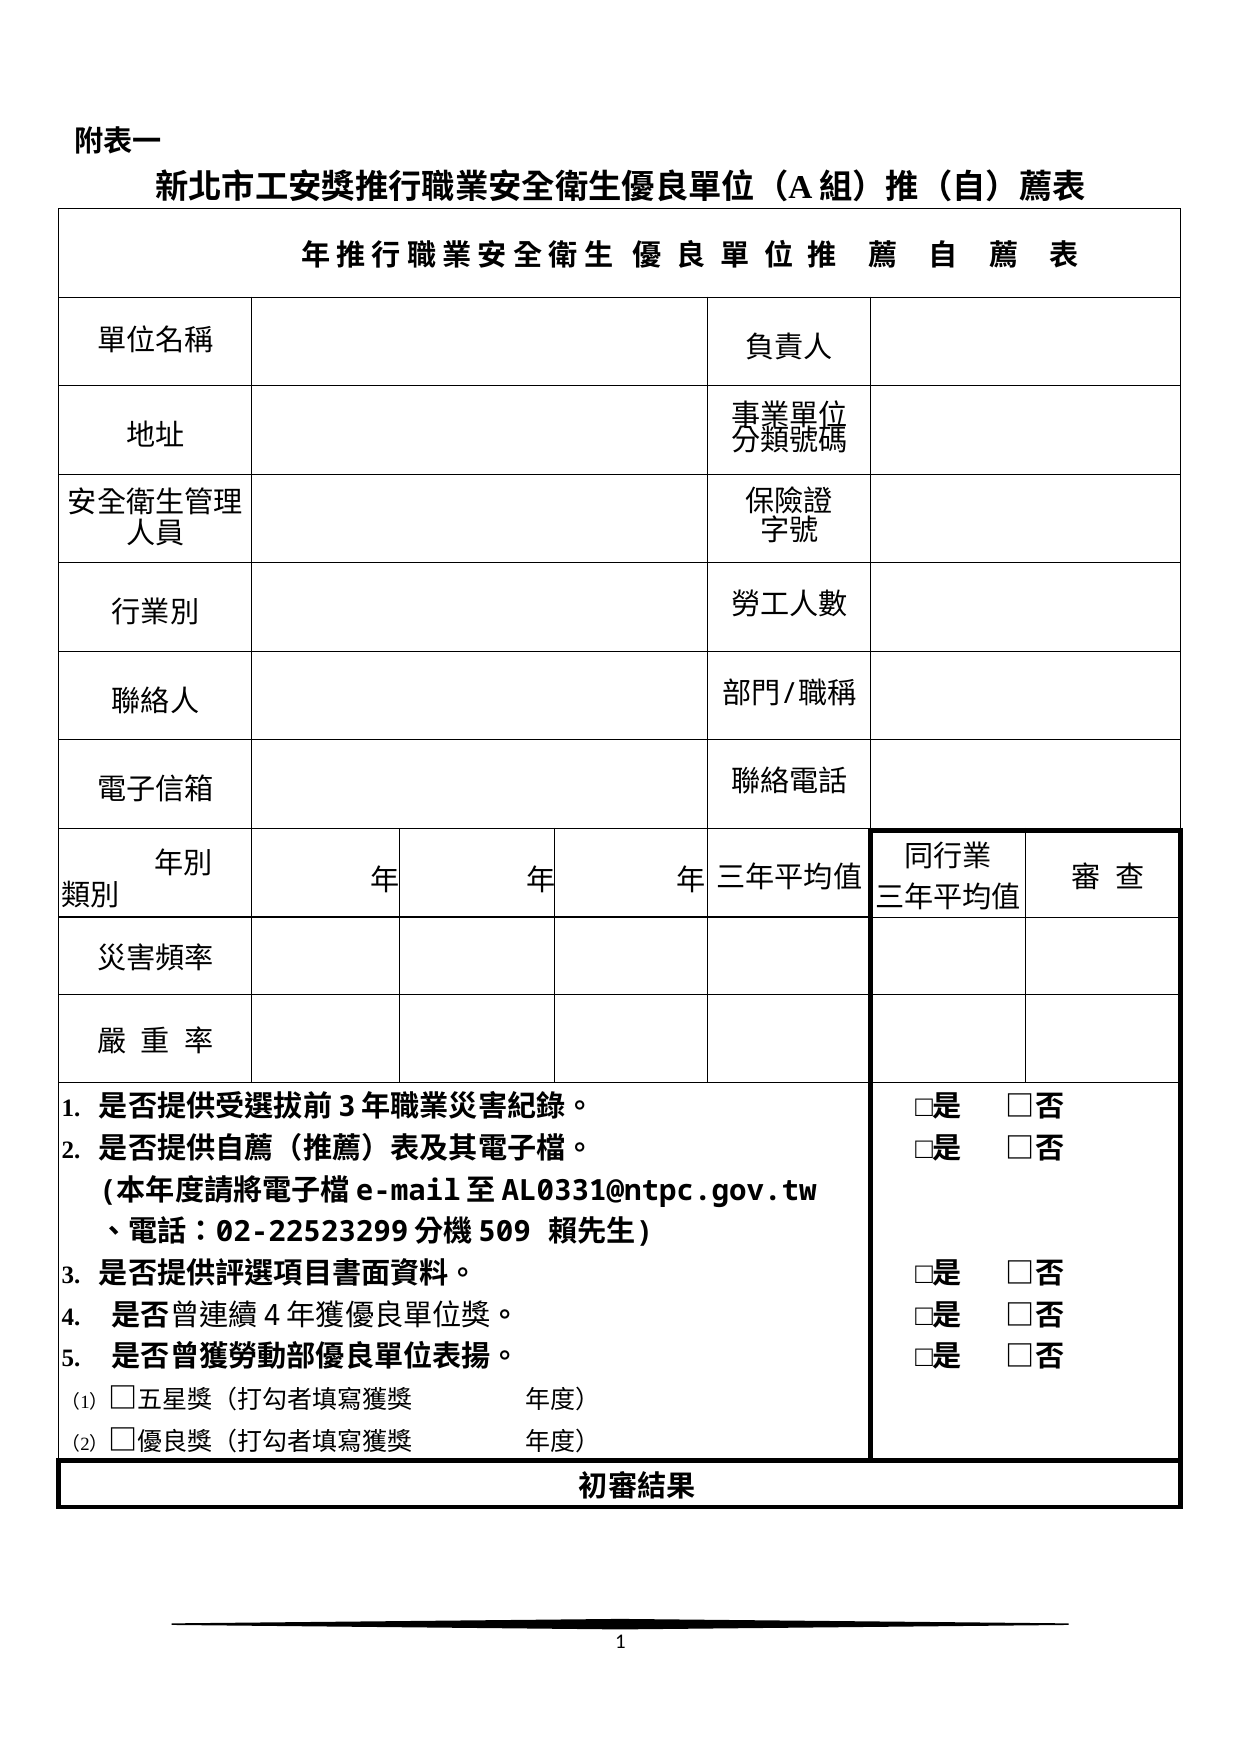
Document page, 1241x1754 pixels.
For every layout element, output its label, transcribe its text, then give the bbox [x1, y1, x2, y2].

table_cell [1026, 995, 1178, 1082]
text 附表一 [74, 97, 1166, 160]
table_cell [252, 740, 707, 828]
table_cell 勞工人數 [708, 563, 870, 651]
table_cell [252, 652, 707, 739]
table_cell 部門/職稱 [708, 652, 870, 739]
table_cell [708, 918, 868, 994]
table_cell 事業單位 分類號碼 [708, 386, 870, 474]
table_cell 行業別 [59, 563, 251, 651]
table_header 年推行職業安全衛生 優 良 單 位 推薦自薦表 [59, 209, 1180, 297]
table_cell [873, 918, 1025, 994]
table_cell 聯絡人 [59, 652, 251, 739]
table_cell [708, 995, 868, 1082]
table_cell [252, 918, 399, 994]
table_cell 嚴 重 率 [59, 995, 251, 1082]
table_cell 初審結果 [61, 1463, 1178, 1504]
table_cell [871, 475, 1180, 562]
table_cell 是否提供受選拔前3年職業災害紀錄。 是否提供自薦（推薦）表及其電子檔。 (本年度請將電子檔e-mail至AL0331@ntpc.gov.tw 、電話：02-22523299分機509 賴先生) 是否提供評選項目書面資料。 是否曾連續4年獲優良單位獎。 是否曾獲勞動部優良單位表揚。 （1）□五星獎（打勾者填寫獲獎 年度） （2）□優良獎（打勾者填寫獲獎 年度） [59, 1083, 868, 1458]
table_cell [1026, 918, 1178, 994]
table_cell [871, 563, 1180, 651]
table_cell [871, 298, 1180, 385]
table_cell [400, 995, 554, 1082]
text 新北市工安獎推行職業安全衛生優良單位（A組）推（自）薦表 [74, 160, 1166, 208]
table_cell 負責人 [708, 298, 870, 385]
table_cell [252, 386, 707, 474]
table_cell [555, 995, 707, 1082]
table_cell 單位名稱 [59, 298, 251, 385]
table_cell [252, 475, 707, 562]
table_cell [252, 563, 707, 651]
table_cell [873, 995, 1025, 1082]
table_cell 同行業 三年平均值 [873, 833, 1025, 916]
table_cell [871, 652, 1180, 739]
table_cell 年 [252, 829, 399, 916]
table_cell [871, 386, 1180, 474]
table_cell 聯絡電話 [708, 740, 870, 828]
table_cell [252, 995, 399, 1082]
table_cell 年別 類別 [59, 829, 251, 916]
table_cell 災害頻率 [59, 918, 251, 994]
table_cell 三年平均值 [708, 829, 868, 916]
table_cell 年 [555, 829, 707, 916]
table_cell 審 查 [1026, 833, 1178, 916]
table_cell [400, 918, 554, 994]
table_cell [252, 298, 707, 385]
table_cell 地址 [59, 386, 251, 474]
table_cell 保險證 字號 [708, 475, 870, 562]
table_cell □是 □否 □是 □否 □是 □否 □是 □否 □是 □否 [873, 1083, 1178, 1458]
table_cell 年 [400, 829, 554, 916]
table_cell 安全衛生管理人員 [59, 475, 251, 562]
table_cell [871, 740, 1180, 828]
table_cell [555, 918, 707, 994]
table_cell 電子信箱 [59, 740, 251, 828]
